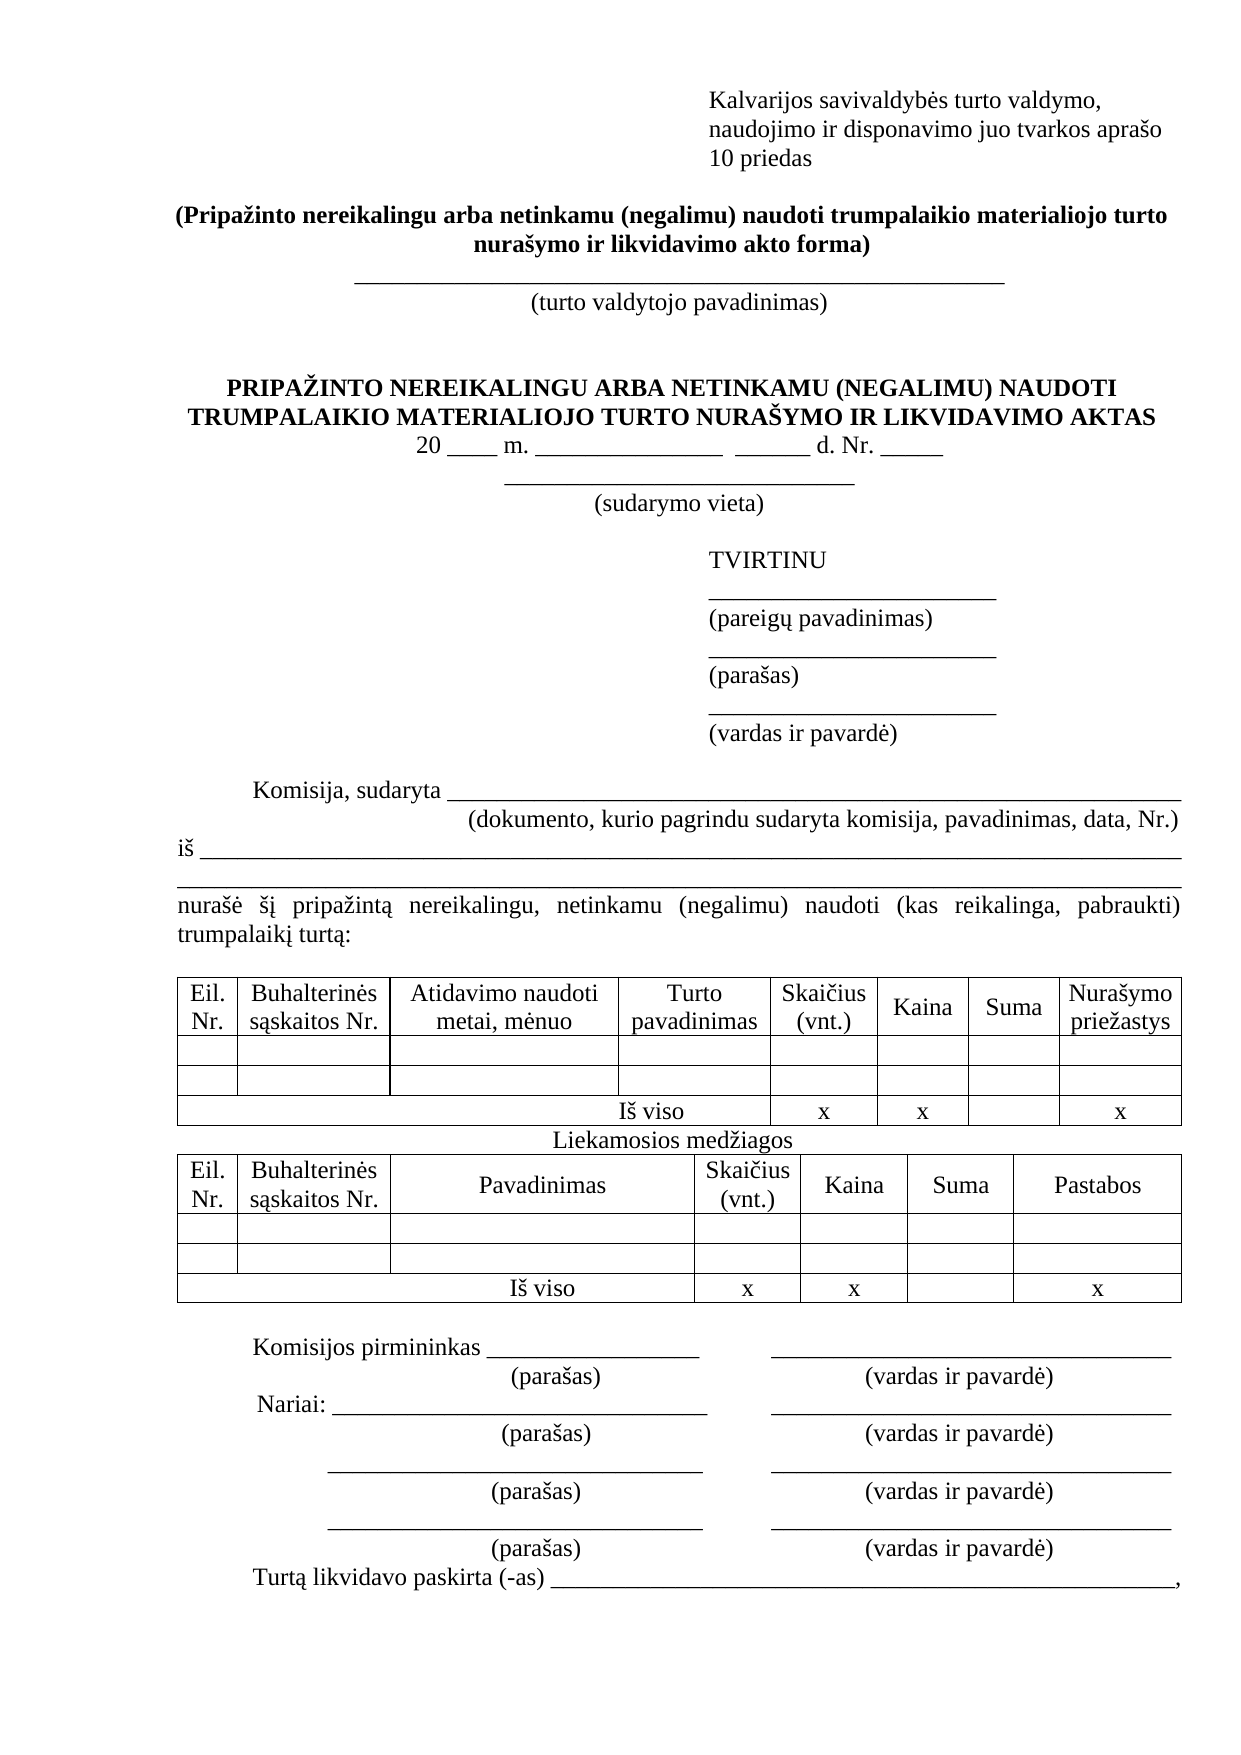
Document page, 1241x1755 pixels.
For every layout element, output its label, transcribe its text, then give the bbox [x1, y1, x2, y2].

table_header Buhalterinės sąskaitos Nr. [238, 978, 389, 1035]
table_cell [969, 1036, 1059, 1065]
table_cell [238, 1036, 389, 1065]
text Nariai: ______________________________ ________________________________ [182, 1389, 1181, 1418]
text Turtą likvidavo paskirta (-as) , [177, 1562, 1181, 1591]
table_cell x [1060, 1096, 1181, 1124]
text _______________________ [709, 689, 1181, 718]
text (parašas) [709, 660, 1181, 689]
text 20 ____ m. _______________ ______ d. Nr. _____ [177, 430, 1181, 459]
table_header Turto pavadinimas [619, 978, 770, 1035]
table_cell [771, 1066, 877, 1095]
table_header Suma [969, 978, 1059, 1035]
table_cell Iš viso [390, 1274, 694, 1302]
table_cell [391, 1066, 618, 1095]
table_cell x [771, 1096, 877, 1124]
table_header Kaina [801, 1155, 907, 1213]
table_cell [969, 1066, 1059, 1095]
table_cell [771, 1036, 877, 1065]
table_header Atidavimo naudoti metai, mėnuo [391, 978, 618, 1035]
table_cell x [1014, 1274, 1181, 1302]
text (parašas) (vardas ir pavardė) [182, 1476, 1181, 1504]
text (parašas) (vardas ir pavardė) [177, 1361, 1181, 1389]
table_cell [801, 1244, 907, 1272]
table_cell [391, 1214, 694, 1243]
table_cell x [695, 1274, 800, 1302]
text (parašas) (vardas ir pavardė) [182, 1418, 1181, 1447]
table_cell [238, 1066, 389, 1095]
table_cell [1060, 1066, 1181, 1095]
text nurašė šį pripažintą nereikalingu, netinkamu (negalimu) naudoti (kas reikalinga, pabraukti) trumpalaikį turtą: [177, 890, 1181, 948]
text _______________________ [709, 574, 1181, 603]
text (vardas ir pavardė) [709, 718, 1181, 747]
table_header Eil. Nr. [178, 1155, 237, 1213]
text Liekamosios medžiagos [477, 1126, 1181, 1154]
table_cell [178, 1244, 237, 1272]
table_header Suma [908, 1155, 1013, 1213]
table_cell [178, 1214, 237, 1243]
table_cell [878, 1066, 968, 1095]
text PRIPAŽINTO NEREIKALINGU ARBA NETINKAMU (NEGALIMU) NAUDOTI TRUMPALAIKIO MATERIALIOJO TURTO NURAŠYMO IR LIKVIDAVIMO AKTAS [162, 373, 1181, 430]
text ______________________________ ________________________________ [182, 1504, 1181, 1533]
table_cell [178, 1096, 238, 1124]
table_cell [238, 1214, 390, 1243]
table_cell x [878, 1096, 968, 1124]
table_cell [969, 1096, 1059, 1124]
text Kalvarijos savivaldybės turto valdymo, [709, 85, 1181, 114]
table_cell [238, 1244, 390, 1272]
text (pareigų pavadinimas) [709, 603, 1181, 632]
table_header Skaičius (vnt.) [771, 978, 877, 1035]
table_header Eil. Nr. [178, 978, 237, 1035]
table_header Nurašymo priežastys [1060, 978, 1181, 1035]
text (turto valdytojo pavadinimas) [177, 287, 1181, 315]
text (dokumento, kurio pagrindu sudaryta komisija, pavadinimas, data, Nr.) [177, 804, 1181, 833]
table_header Buhalterinės sąskaitos Nr. [238, 1155, 390, 1213]
table_cell [908, 1244, 1013, 1272]
table_cell [695, 1244, 800, 1272]
table_cell [619, 1066, 770, 1095]
text TVIRTINU [709, 545, 1181, 574]
table_cell [1014, 1214, 1181, 1243]
table_cell [178, 1036, 237, 1065]
table_cell [878, 1036, 968, 1065]
table_cell [178, 1274, 238, 1302]
table_cell [390, 1096, 618, 1124]
table_cell [908, 1214, 1013, 1243]
text naudojimo ir disponavimo juo tvarkos aprašo [709, 114, 1181, 143]
table_cell [908, 1274, 1013, 1302]
text Komisijos pirmininkas _________________ ________________________________ [177, 1332, 1181, 1361]
table_cell [1014, 1244, 1181, 1272]
text ____________________________________________________ [177, 258, 1181, 287]
table_cell [695, 1214, 800, 1243]
table_header Kaina [878, 978, 968, 1035]
text Komisija, sudaryta [177, 775, 1181, 804]
table_cell [178, 1066, 237, 1095]
text (Pripažinto nereikalingu arba netinkamu (negalimu) naudoti trumpalaikio materialiojo turto nurašymo ir likvidavimo akto forma) [162, 200, 1181, 258]
table_cell [238, 1274, 390, 1302]
table_cell [1060, 1036, 1181, 1065]
table_cell [238, 1096, 390, 1124]
text (sudarymo vieta) [177, 488, 1181, 517]
table_cell [391, 1244, 694, 1272]
table_cell [801, 1214, 907, 1243]
table_header Pastabos [1014, 1155, 1181, 1213]
table_cell [391, 1036, 618, 1065]
table_header Skaičius (vnt.) [695, 1155, 800, 1213]
text 10 priedas [709, 143, 1181, 172]
text ______________________________ ________________________________ [182, 1447, 1181, 1476]
table_header Pavadinimas [391, 1155, 694, 1213]
table_cell x [801, 1274, 907, 1302]
text iš [177, 833, 1181, 862]
text _______________________ [709, 632, 1181, 660]
table_cell [619, 1036, 770, 1065]
table_cell Iš viso [618, 1096, 770, 1124]
text ____________________________ [177, 459, 1181, 488]
text (parašas) (vardas ir pavardė) [182, 1533, 1181, 1562]
